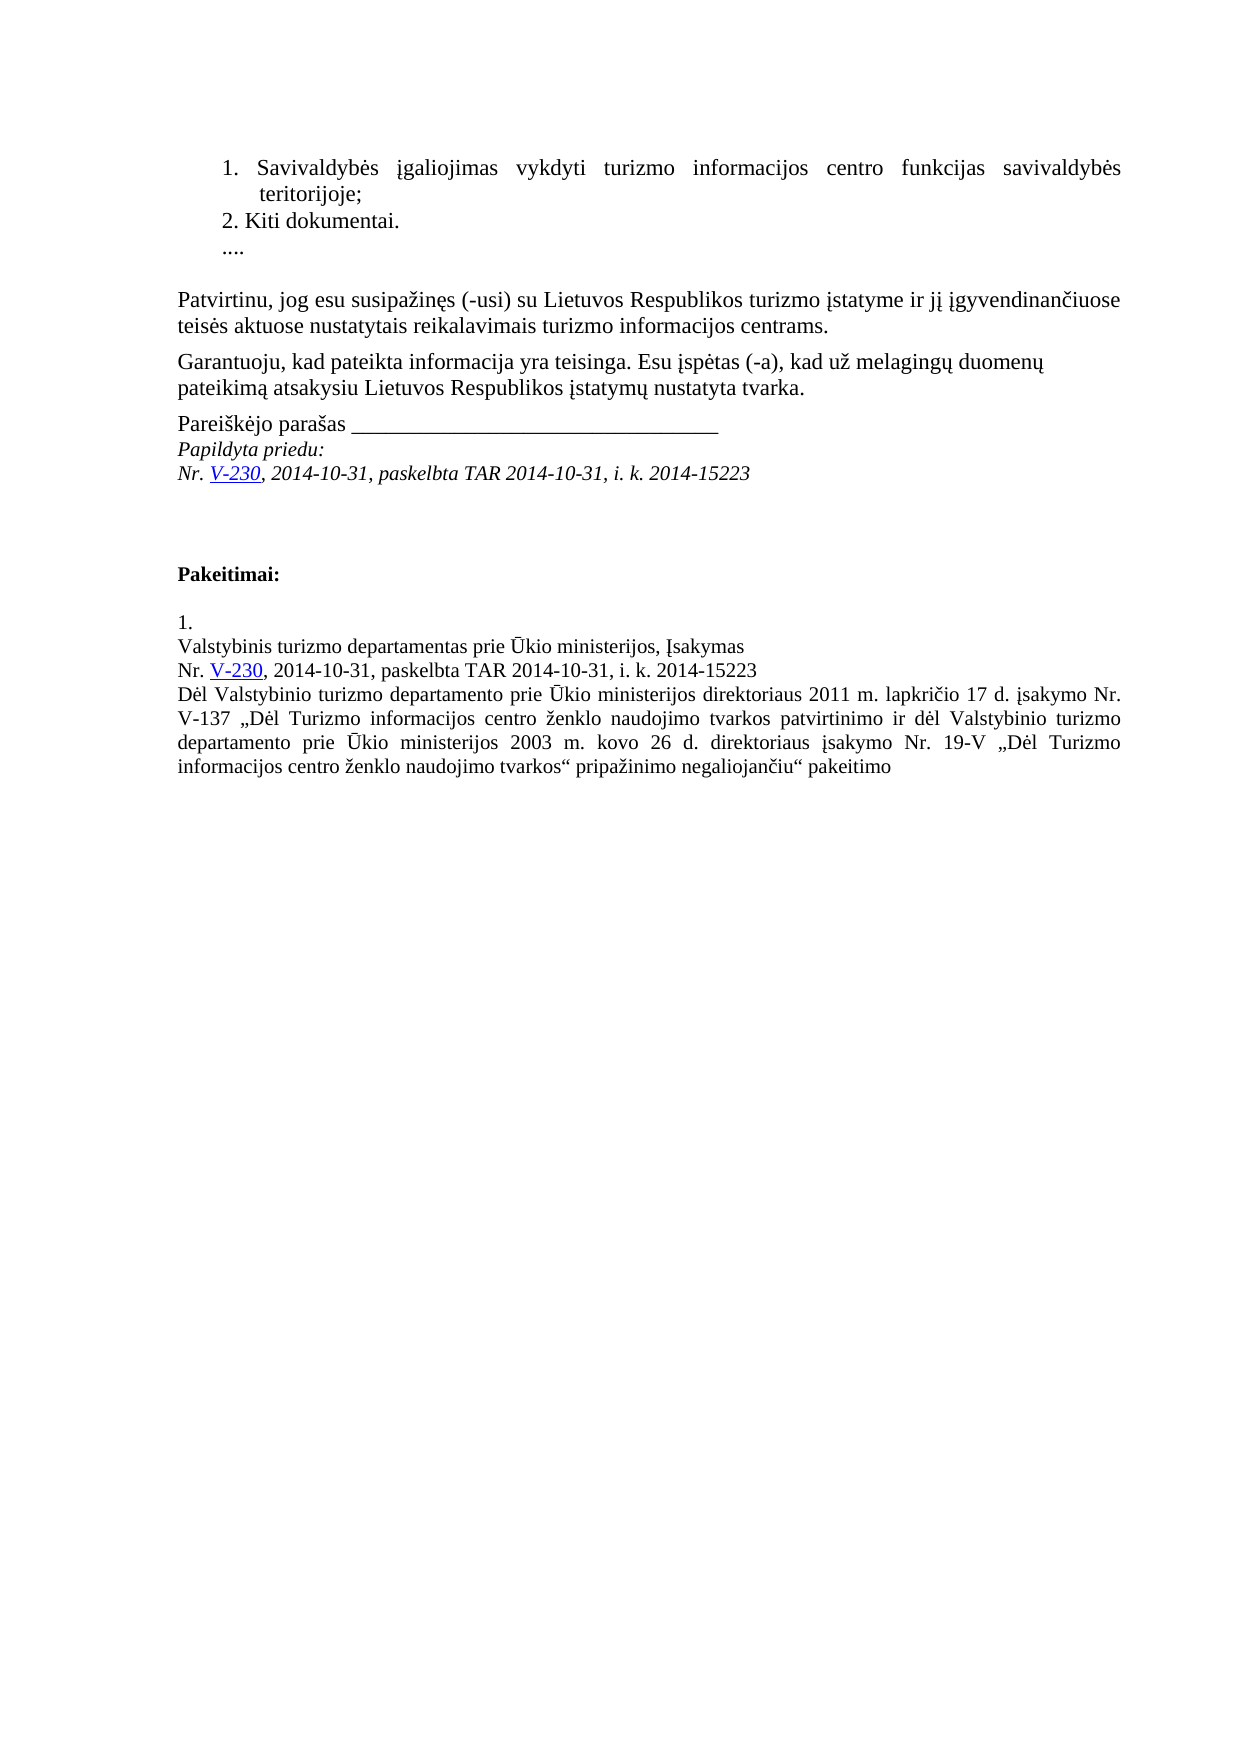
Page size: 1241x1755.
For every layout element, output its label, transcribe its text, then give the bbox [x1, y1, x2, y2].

text Valstybinis turizmo departamentas prie Ūkio ministerijos, Įsakymas [177, 634, 1122, 658]
text .... [218, 233, 1122, 259]
text Nr. V-230, 2014-10-31, paskelbta TAR 2014-10-31, i. k. 2014-15223 [177, 658, 1122, 682]
text 1. Savivaldybės įgaliojimas vykdyti turizmo informacijos centro funkcijas savivaldybės teritorijoje; [222, 154, 1122, 207]
text Pakeitimai: [177, 562, 1122, 586]
text Pareiškėjo parašas ________________________________ [177, 410, 1122, 437]
text 1. [177, 610, 1122, 634]
text 2. Kiti dokumentai. [222, 207, 1122, 233]
text Garantuoju, kad pateikta informacija yra teisinga. Esu įspėtas (-a), kad už melagingų duomenų pateikimą atsakysiu Lietuvos Respublikos įstatymų nustatyta tvarka. [177, 348, 1122, 401]
text Papildyta priedu: [177, 437, 1122, 461]
text Dėl Valstybinio turizmo departamento prie Ūkio ministerijos direktoriaus 2011 m. lapkričio 17 d. įsakymo Nr. V-137 „Dėl Turizmo informacijos centro ženklo naudojimo tvarkos patvirtinimo ir dėl Valstybinio turizmo departamento prie Ūkio ministerijos 2003 m. kovo 26 d. direktoriaus įsakymo Nr. 19-V „Dėl Turizmo informacijos centro ženklo naudojimo tvarkos“ pripažinimo negaliojančiu“ pakeitimo [177, 682, 1122, 778]
text Patvirtinu, jog esu susipažinęs (-usi) su Lietuvos Respublikos turizmo įstatyme ir jį įgyvendinančiuose teisės aktuose nustatytais reikalavimais turizmo informacijos centrams. [177, 286, 1122, 338]
text Nr. V-230, 2014-10-31, paskelbta TAR 2014-10-31, i. k. 2014-15223 [177, 461, 1122, 485]
